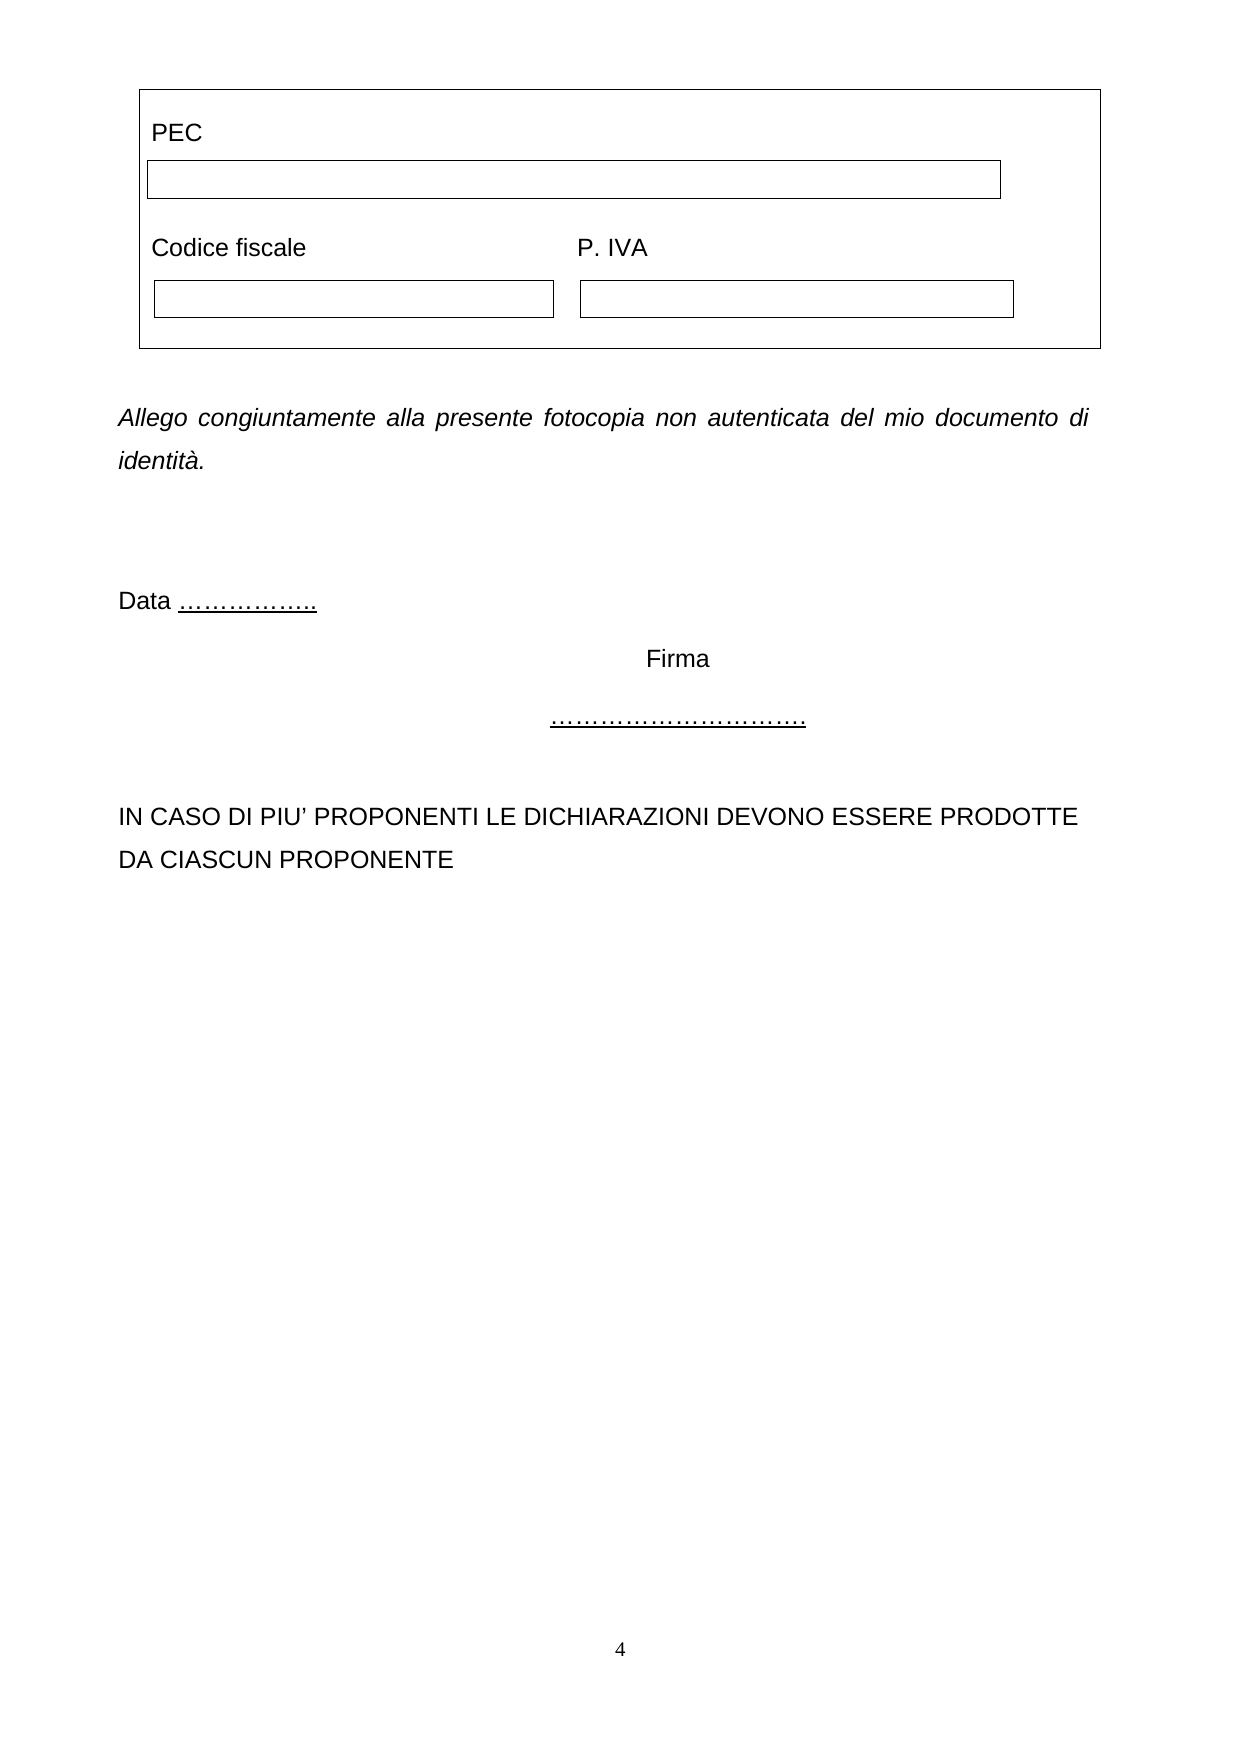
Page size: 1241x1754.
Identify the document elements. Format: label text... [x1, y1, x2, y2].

text …………………………. [193, 701, 1162, 730]
text IN CASO DI PIU’ PROPONENTI LE DICHIARAZIONI DEVONO ESSERE PRODOTTE DA CIASCUN PROPONENTE [118, 802, 1121, 874]
text Allego congiuntamente alla presente fotocopia non autenticata del mio documento di identità. [118, 403, 1093, 475]
text Firma [193, 644, 1162, 672]
text Data …………….. [118, 586, 1162, 615]
table_header PEC Codice fiscale P. IVA [140, 90, 1100, 309]
table_header [140, 310, 1100, 348]
